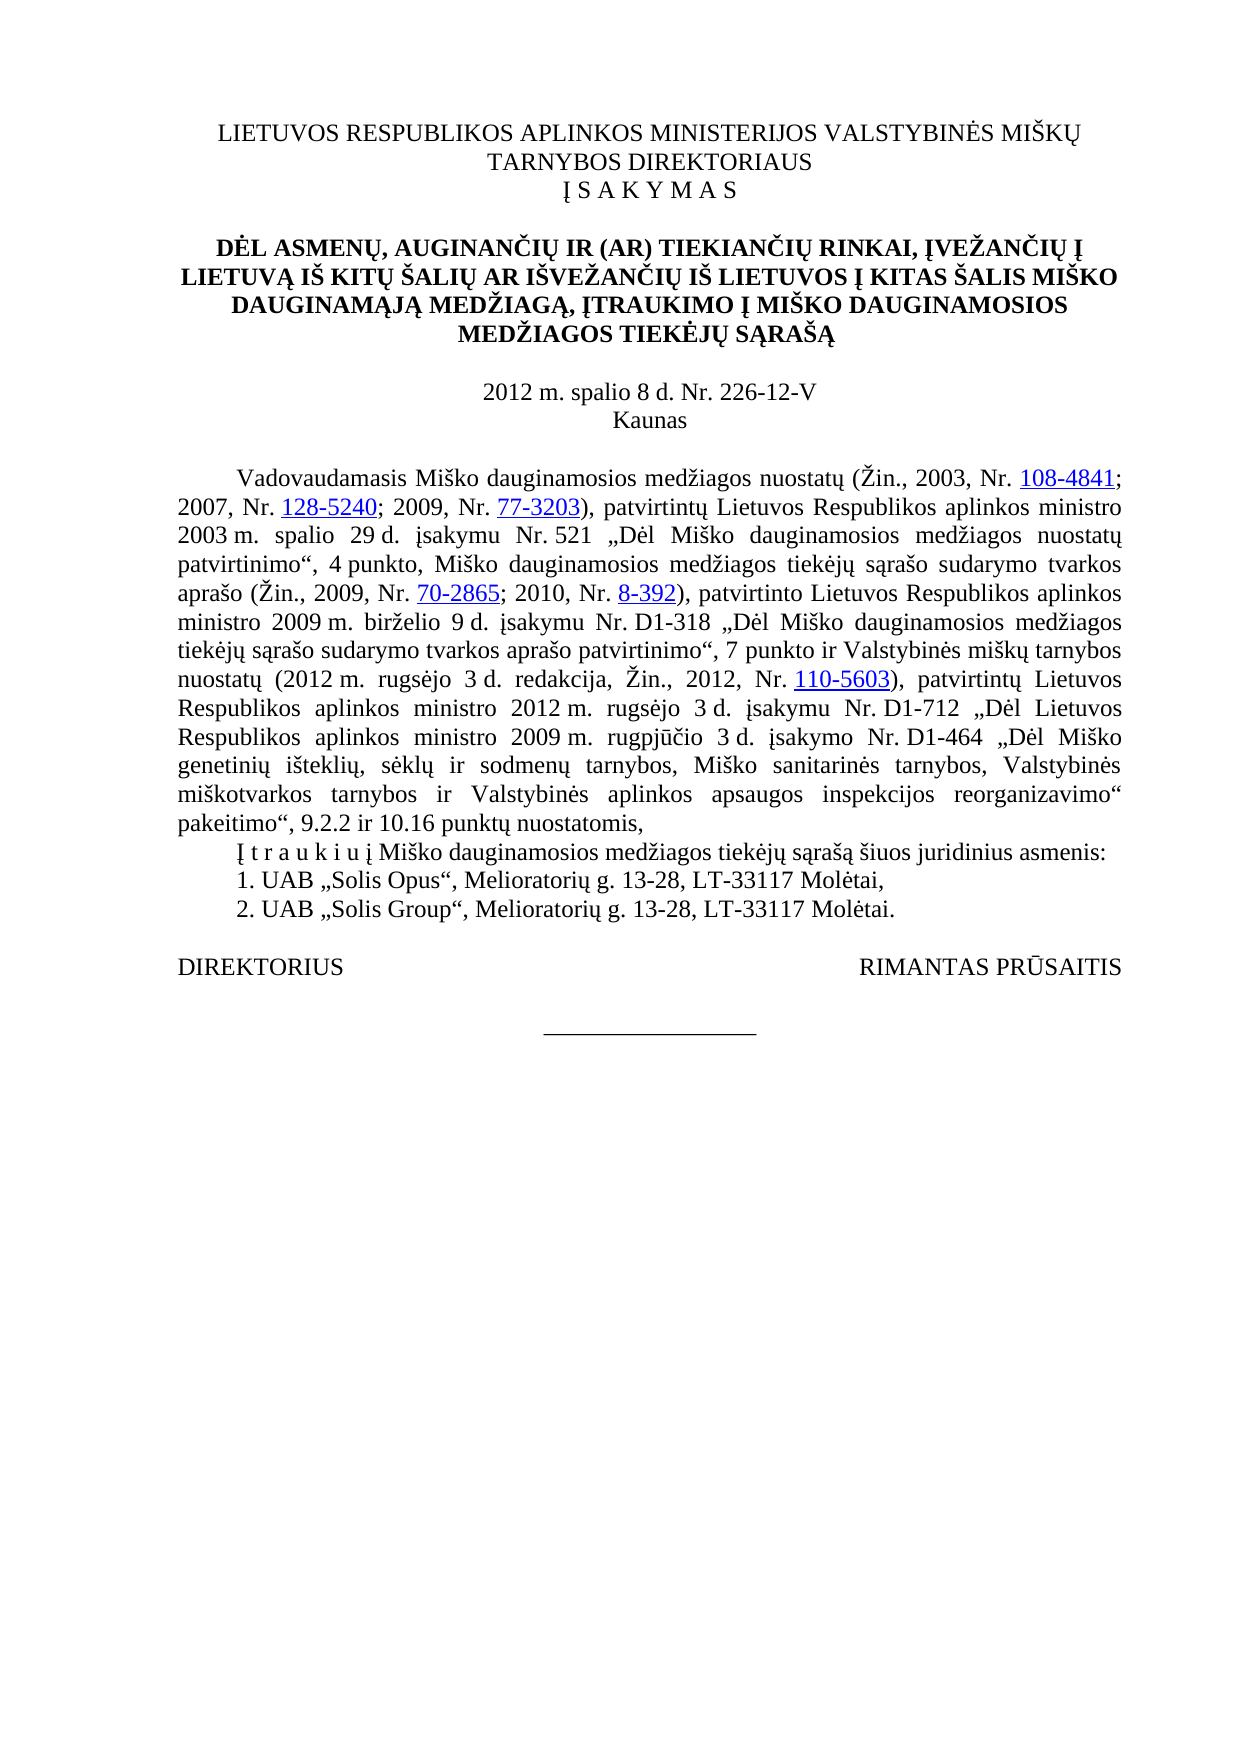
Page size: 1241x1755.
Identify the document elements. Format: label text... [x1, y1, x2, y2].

text DĖL asmenų, auginančių ir (ar) tiekiančių rinkai, įvežančių į Lietuvą iš kitų šalių ar išvežančių iš Lietuvos į kitas šalis miško dauginamąją medžiagą, įtraukimo į Miško dauginamosios medžiagos tiekėjų sąrašą [177, 233, 1122, 348]
text 1. UAB „Solis Opus“, Melioratorių g. 13-28, LT-33117 Molėtai, [177, 866, 1122, 894]
text _________________ [177, 1009, 1122, 1038]
text 2012 m. spalio 8 d. Nr. 226-12-V [177, 377, 1122, 406]
text Kaunas [177, 406, 1122, 434]
text LIETUVOS RESPUBLIKOS APLINKOS MINISTERIJOS VALSTYBINĖS MIŠKŲ TARNYBOS DIREKTORIAUS [177, 118, 1122, 176]
text Direktorius Rimantas Prūsaitis [177, 952, 1122, 981]
text Vadovaudamasis Miško dauginamosios medžiagos nuostatų (Žin., 2003, Nr. 108-4841; 2007, Nr. 128-5240; 2009, Nr. 77-3203), patvirtintų Lietuvos Respublikos aplinkos ministro 2003 m. spalio 29 d. įsakymu Nr. 521 „Dėl miško dauginamosios medžiagos nuostatų patvirtinimo“, 4 punkto, Miško dauginamosios medžiagos tiekėjų sąrašo sudarymo tvarkos aprašo (Žin., 2009, Nr. 70-2865; 2010, Nr. 8-392), patvirtinto Lietuvos Respublikos aplinkos ministro 2009 m. birželio 9 d. įsakymu Nr. D1-318 „Dėl miško dauginamosios medžiagos tiekėjų sąrašo sudarymo tvarkos aprašo patvirtinimo“, 7 punkto ir Valstybinės miškų tarnybos nuostatų (2012 m. rugsėjo 3 d. redakcija, Žin., 2012, Nr. 110-5603), patvirtintų Lietuvos Respublikos aplinkos ministro 2012 m. rugsėjo 3 d. įsakymu Nr. D1-712 „Dėl Lietuvos Respublikos aplinkos ministro 2009 m. rugpjūčio 3 d. įsakymo Nr. D1-464 „Dėl Miško genetinių išteklių, sėklų ir sodmenų tarnybos, Miško sanitarinės tarnybos, Valstybinės miškotvarkos tarnybos ir Valstybinės aplinkos apsaugos inspekcijos reorganizavimo“ pakeitimo“, 9.2.2 ir 10.16 punktų nuostatomis, [177, 463, 1122, 837]
text Į S A K Y M A S [177, 176, 1122, 204]
text 2. UAB „Solis Group“, Melioratorių g. 13-28, LT-33117 Molėtai. [177, 894, 1122, 923]
text Į t r a u k i u į Miško dauginamosios medžiagos tiekėjų sąrašą šiuos juridinius asmenis: [177, 837, 1122, 866]
